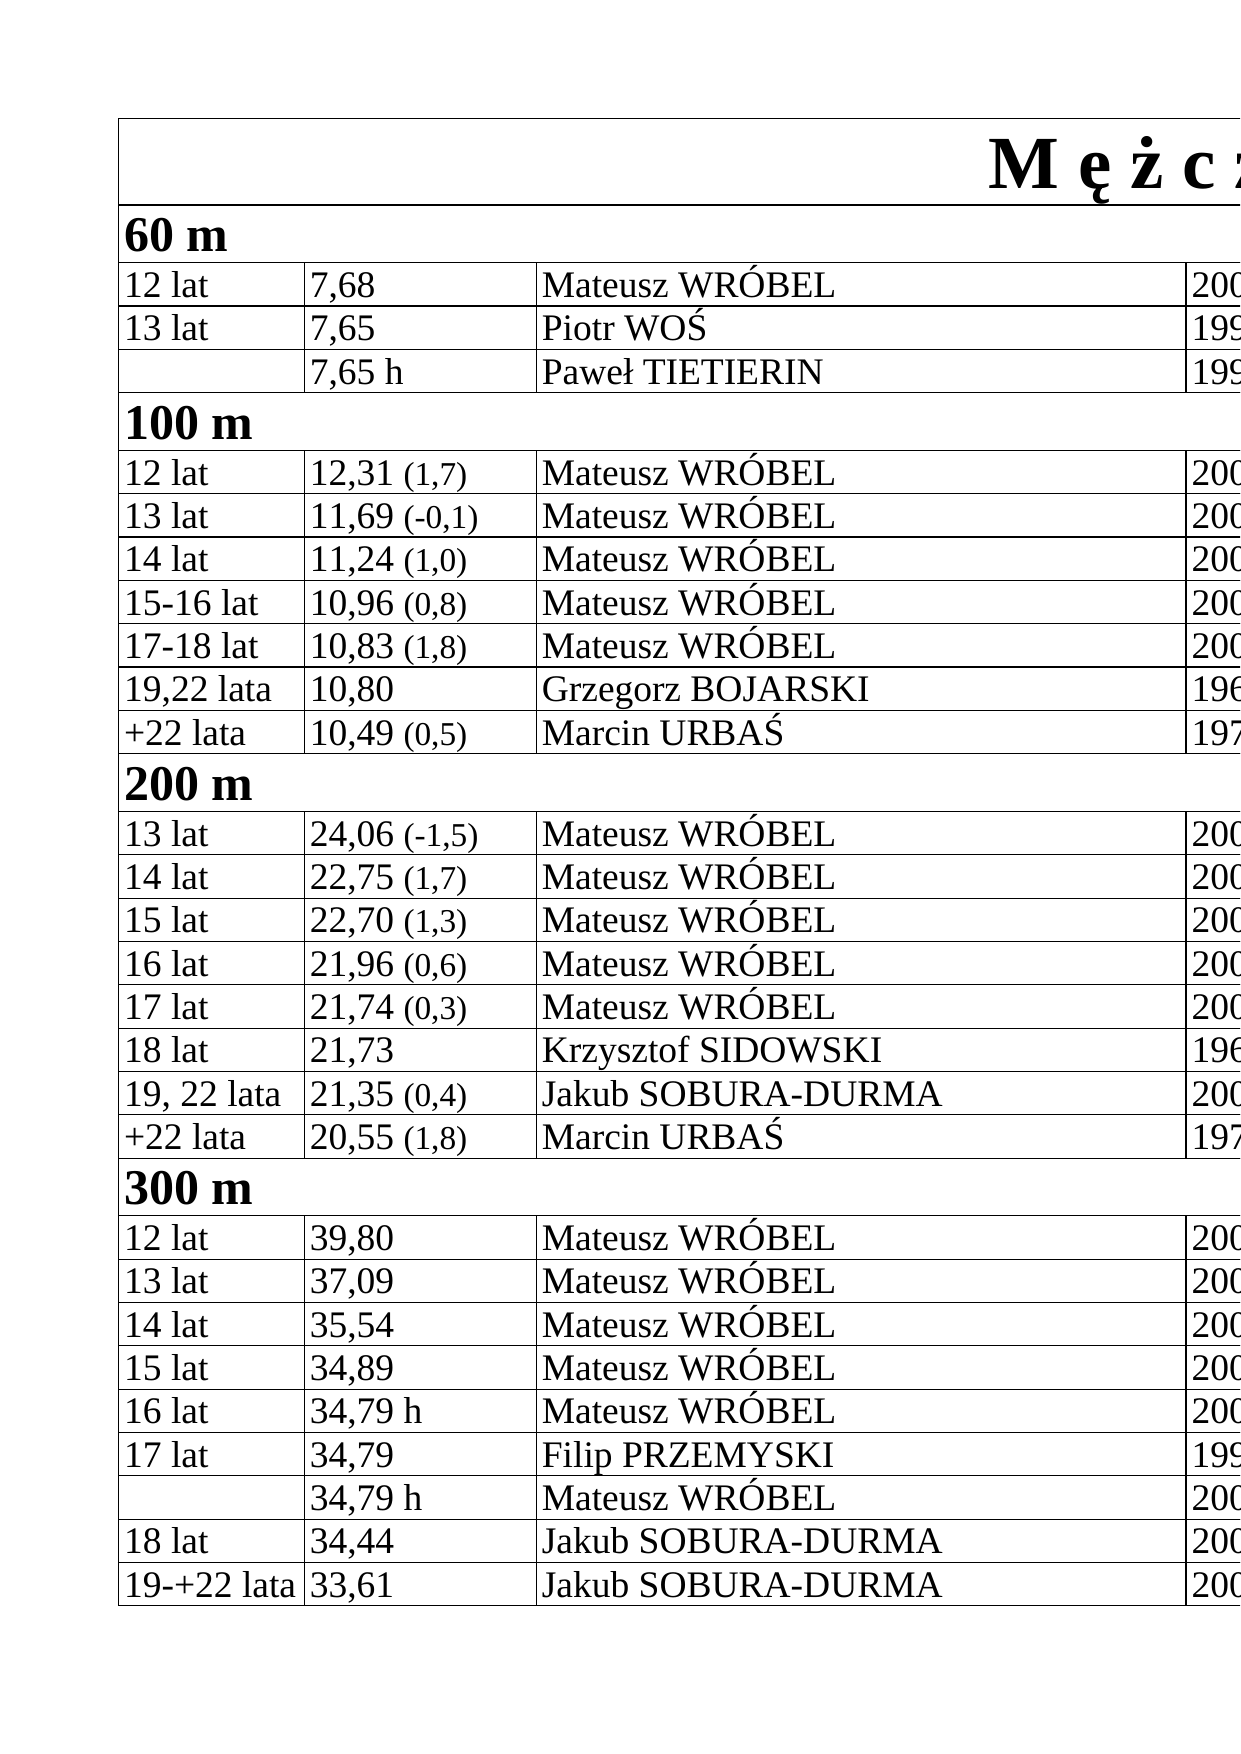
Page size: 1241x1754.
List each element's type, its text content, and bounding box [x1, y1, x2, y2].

table_cell 34,89 [305, 1346, 536, 1389]
table_cell 15-16 lat [119, 581, 304, 623]
table_cell 35,54 [305, 1303, 536, 1345]
table_cell 12 lat [119, 1216, 304, 1259]
table_cell [119, 350, 304, 392]
table_cell Mateusz WRÓBEL [537, 1303, 1185, 1345]
table_cell 39,80 [305, 1216, 536, 1259]
table_cell 24,06 (-1,5) [305, 812, 536, 854]
table_cell 300 m [119, 1159, 1240, 1215]
table_cell 14 lat [119, 1303, 304, 1345]
table_cell 13 lat [119, 494, 304, 536]
table_cell 21,35 (0,4) [305, 1072, 536, 1114]
table_cell 11,69 (-0,1) [305, 494, 536, 536]
table_cell 14 lat [119, 855, 304, 898]
table_cell 2000 [1187, 942, 1240, 984]
table_cell Mateusz WRÓBEL [537, 942, 1185, 984]
table_cell 2000 [1187, 1260, 1240, 1302]
table_cell 2000 [1234, 592, 1240, 614]
table_cell 19, 22 lata [119, 1072, 304, 1114]
table_cell 13 lat [119, 1260, 304, 1302]
table_cell 2002 [1234, 1083, 1240, 1105]
table_cell Grzegorz BOJARSKI [537, 668, 1185, 710]
table_cell Krzysztof SIDOWSKI [537, 1029, 1185, 1071]
table_cell 15 lat [119, 899, 304, 941]
table_cell 7,65 [305, 307, 536, 349]
table_cell 15 lat [119, 1346, 304, 1389]
table_cell 2000 [1234, 953, 1240, 975]
table_cell 2000 [1234, 635, 1240, 657]
table_cell Marcin URBAŚ [537, 1115, 1185, 1158]
table_cell 60 m [119, 206, 1240, 262]
table_cell 33,61 [305, 1563, 536, 1605]
table_cell Mateusz WRÓBEL [537, 1390, 1185, 1432]
table_cell 13 lat [119, 307, 304, 349]
table_cell 2000 [1187, 1476, 1240, 1519]
table_cell Mateusz WRÓBEL [537, 985, 1185, 1028]
table_cell 22,70 (1,3) [305, 899, 536, 941]
table_cell 16 lat [119, 942, 304, 984]
table_cell 2000 [1234, 1400, 1240, 1422]
table_cell 2002 [1187, 1072, 1240, 1114]
table_cell 1993 [1187, 350, 1240, 392]
table_cell 2000 [1234, 274, 1240, 296]
table_cell Piotr WOŚ [537, 307, 1185, 349]
table_cell 19,22 lata [119, 668, 304, 710]
table_cell 2000 [1234, 1270, 1240, 1292]
table_cell 1992 [1187, 1433, 1240, 1475]
table_cell Jakub SOBURA-DURMA [537, 1520, 1185, 1562]
table_cell Jakub SOBURA-DURMA [537, 1563, 1185, 1605]
table_cell Mateusz WRÓBEL [537, 451, 1185, 493]
table_cell 2000 [1234, 823, 1240, 845]
table_cell 12 lat [119, 451, 304, 493]
table_cell Mateusz WRÓBEL [537, 494, 1185, 536]
table_cell Mateusz WRÓBEL [537, 538, 1185, 580]
table_cell 20,55 (1,8) [305, 1115, 536, 1158]
table_cell 2000 [1187, 1346, 1240, 1389]
table_cell 19-+22 lata [119, 1563, 304, 1605]
table_cell Mateusz WRÓBEL [537, 1346, 1185, 1389]
table_cell 18 lat [119, 1520, 304, 1562]
table_cell Mateusz WRÓBEL [537, 263, 1185, 305]
table_cell 14 lat [119, 538, 304, 580]
table_cell Mateusz WRÓBEL [537, 1260, 1185, 1302]
table_cell 21,73 [305, 1029, 536, 1071]
table_cell Filip PRZEMYSKI [537, 1433, 1185, 1475]
table_cell 2000 [1234, 548, 1240, 570]
table_cell 100 m [119, 393, 1240, 450]
table_cell 37,09 [305, 1260, 536, 1302]
table_cell 17 lat [119, 1433, 304, 1475]
table_cell 34,79 [305, 1433, 536, 1475]
table_cell 7,68 [305, 263, 536, 305]
table_cell [119, 1476, 304, 1519]
table_cell 12,31 (1,7) [305, 451, 536, 493]
table_cell 2000 [1187, 451, 1240, 493]
table_cell 2000 [1187, 985, 1240, 1028]
table_cell 16 lat [119, 1390, 304, 1432]
table_cell 10,80 [305, 668, 536, 710]
table_cell 10,83 (1,8) [305, 624, 536, 666]
table_cell 1976 [1187, 711, 1240, 753]
table_cell 2002 [1234, 1530, 1240, 1552]
table_cell 2002 [1234, 1574, 1240, 1596]
table_cell 2000 [1234, 462, 1240, 484]
table_cell 2002 [1187, 1563, 1240, 1605]
table_cell 34,79 h [305, 1390, 536, 1432]
table_cell 2000 [1234, 505, 1240, 527]
table_cell Mateusz WRÓBEL [537, 624, 1185, 666]
table_cell 1968 [1187, 668, 1240, 710]
table_cell Mateusz WRÓBEL [537, 899, 1185, 941]
table_cell Marcin URBAŚ [537, 711, 1185, 753]
table_cell Jakub SOBURA-DURMA [537, 1072, 1185, 1114]
table_cell 7,65 h [305, 350, 536, 392]
table_cell 2000 [1187, 624, 1240, 666]
table_cell 2000 [1234, 1487, 1240, 1509]
table_cell 10,96 (0,8) [305, 581, 536, 623]
table_cell Mateusz WRÓBEL [537, 581, 1185, 623]
table_cell 2000 [1187, 855, 1240, 898]
table_cell 13 lat [119, 812, 304, 854]
table_cell 10,49 (0,5) [305, 711, 536, 753]
table_cell 2000 [1187, 1216, 1240, 1259]
table_cell 2000 [1187, 538, 1240, 580]
table_cell +22 lata [119, 1115, 304, 1158]
table_cell 17 lat [119, 985, 304, 1028]
table_cell 2000 [1234, 1227, 1240, 1249]
table_cell +22 lata [119, 711, 304, 753]
table_cell 2000 [1234, 996, 1240, 1018]
table_cell 2000 [1187, 581, 1240, 623]
table_cell 2000 [1187, 1390, 1240, 1432]
table_cell 21,96 (0,6) [305, 942, 536, 984]
table_cell 2000 [1187, 494, 1240, 536]
table_cell M ę ż c z y ź n i [119, 119, 1240, 204]
table_cell Paweł TIETIERIN [537, 350, 1185, 392]
table_cell 2000 [1187, 263, 1240, 305]
table_cell 34,79 h [305, 1476, 536, 1519]
table_cell 21,74 (0,3) [305, 985, 536, 1028]
table_cell 34,44 [305, 1520, 536, 1562]
table_cell 12 lat [119, 263, 304, 305]
table_cell 1967 [1187, 1029, 1240, 1071]
table_cell 2000 [1234, 1314, 1240, 1336]
table_cell 2002 [1187, 1520, 1240, 1562]
table_cell 1976 [1187, 1115, 1240, 1158]
table_cell 17-18 lat [119, 624, 304, 666]
table_cell Mateusz WRÓBEL [537, 1476, 1185, 1519]
table_cell 200 m [119, 754, 1240, 811]
table_cell 2000 [1234, 1357, 1240, 1379]
table_cell 2000 [1187, 812, 1240, 854]
table_cell 22,75 (1,7) [305, 855, 536, 898]
table_cell 1993 [1187, 307, 1240, 349]
table_cell 2000 [1187, 1303, 1240, 1345]
table_cell 2000 [1234, 866, 1240, 888]
table_cell 11,24 (1,0) [305, 538, 536, 580]
table_cell 2000 [1234, 909, 1240, 931]
table_cell Mateusz WRÓBEL [537, 855, 1185, 898]
table_cell Mateusz WRÓBEL [537, 1216, 1185, 1259]
table_cell Mateusz WRÓBEL [537, 812, 1185, 854]
table_cell 2000 [1187, 899, 1240, 941]
table_cell 18 lat [119, 1029, 304, 1071]
